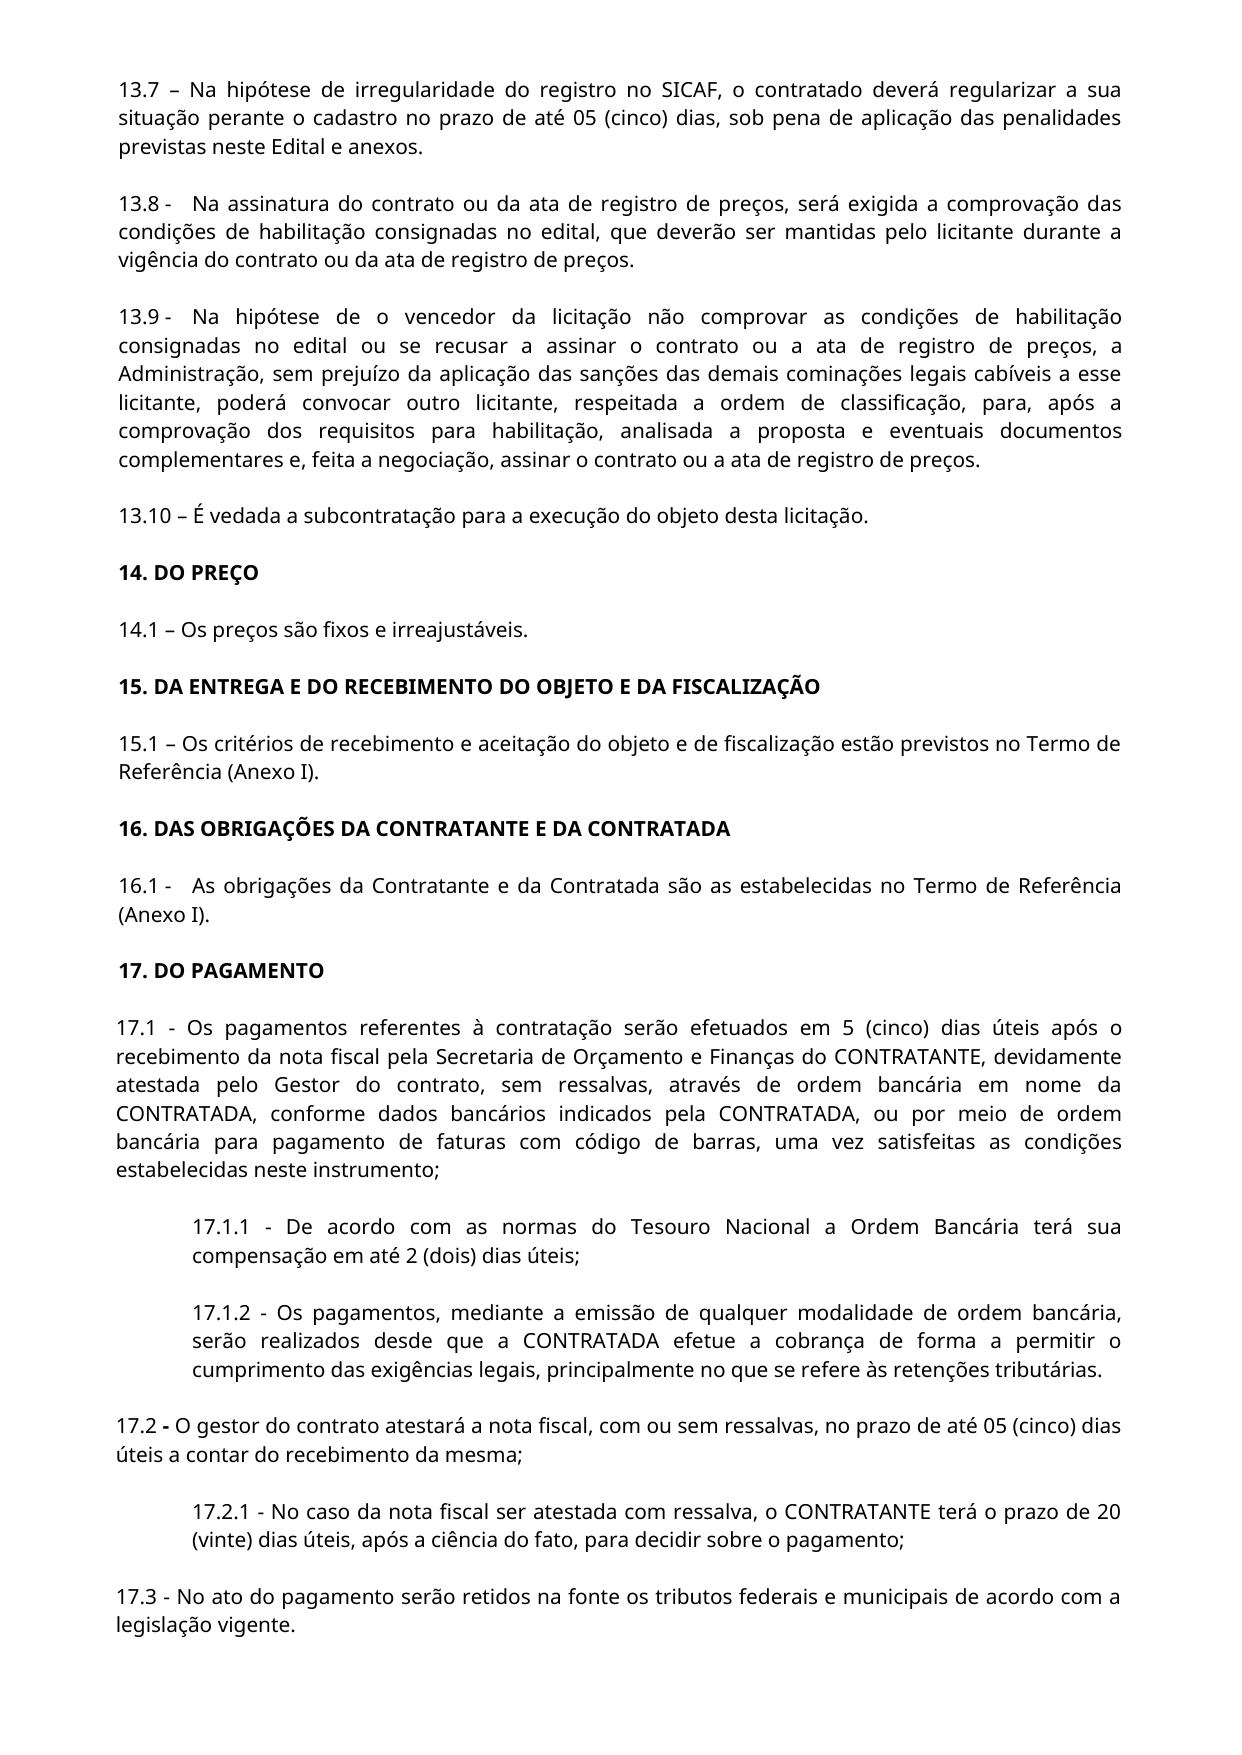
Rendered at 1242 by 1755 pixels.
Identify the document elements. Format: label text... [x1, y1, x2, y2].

text 17. DO PAGAMENTO [118, 957, 1123, 985]
text 15. DA ENTREGA E DO RECEBIMENTO DO OBJETO E DA FISCALIZAÇÃO [118, 672, 1123, 701]
text 13.9 - Na hipótese de o vencedor da licitação não comprovar as condições de habilitação consignadas no edital ou se recusar a assinar o contrato ou a ata de registro de preços, a Administração, sem prejuízo da aplicação das sanções das demais cominações legais cabíveis a esse licitante, poderá convocar outro licitante, respeitada a ordem de classificação, para, após a comprovação dos requisitos para habilitação, analisada a proposta e eventuais documentos complementares e, feita a negociação, assinar o contrato ou a ata de registro de preços. [118, 302, 1123, 473]
text 17.2 - O gestor do contrato atestará a nota fiscal, com ou sem ressalvas, no prazo de até 05 (cinco) dias úteis a contar do recebimento da mesma; [116, 1412, 1123, 1468]
text 14.1 – Os preços são fixos e irreajustáveis. [118, 615, 1123, 644]
text 17.2.1 - No caso da nota fiscal ser atestada com ressalva, o CONTRATANTE terá o prazo de 20 (vinte) dias úteis, após a ciência do fato, para decidir sobre o pagamento; [192, 1497, 1123, 1554]
text 17.1.2 - Os pagamentos, mediante a emissão de qualquer modalidade de ordem bancária, serão realizados desde que a CONTRATADA efetue a cobrança de forma a permitir o cumprimento das exigências legais, principalmente no que se refere às retenções tributárias. [192, 1298, 1123, 1383]
text 13.8 - Na assinatura do contrato ou da ata de registro de preços, será exigida a comprovação das condições de habilitação consignadas no edital, que deverão ser mantidas pelo licitante durante a vigência do contrato ou da ata de registro de preços. [118, 189, 1123, 274]
text 13.7 – Na hipótese de irregularidade do registro no SICAF, o contratado deverá regularizar a sua situação perante o cadastro no prazo de até 05 (cinco) dias, sob pena de aplicação das penalidades previstas neste Edital e anexos. [118, 75, 1123, 160]
text 15.1 – Os critérios de recebimento e aceitação do objeto e de fiscalização estão previstos no Termo de Referência (Anexo I). [118, 729, 1123, 786]
text 16.1 - As obrigações da Contratante e da Contratada são as estabelecidas no Termo de Referência (Anexo I). [118, 871, 1123, 928]
text 17.1.1 - De acordo com as normas do Tesouro Nacional a Ordem Bancária terá sua compensação em até 2 (dois) dias úteis; [192, 1212, 1123, 1269]
text 14. DO PREÇO [118, 558, 1123, 587]
text 13.10 – É vedada a subcontratação para a execução do objeto desta licitação. [118, 502, 1123, 530]
text 17.1 - Os pagamentos referentes à contratação serão efetuados em 5 (cinco) dias úteis após o recebimento da nota fiscal pela Secretaria de Orçamento e Finanças do CONTRATANTE, devidamente atestada pelo Gestor do contrato, sem ressalvas, através de ordem bancária em nome da CONTRATADA, conforme dados bancários indicados pela CONTRATADA, ou por meio de ordem bancária para pagamento de faturas com código de barras, uma vez satisfeitas as condições estabelecidas neste instrumento; [116, 1013, 1123, 1184]
text 16. DAS OBRIGAÇÕES DA CONTRATANTE E DA CONTRATADA [118, 814, 1123, 843]
text 17.3 - No ato do pagamento serão retidos na fonte os tributos federais e municipais de acordo com a legislação vigente. [116, 1582, 1123, 1639]
